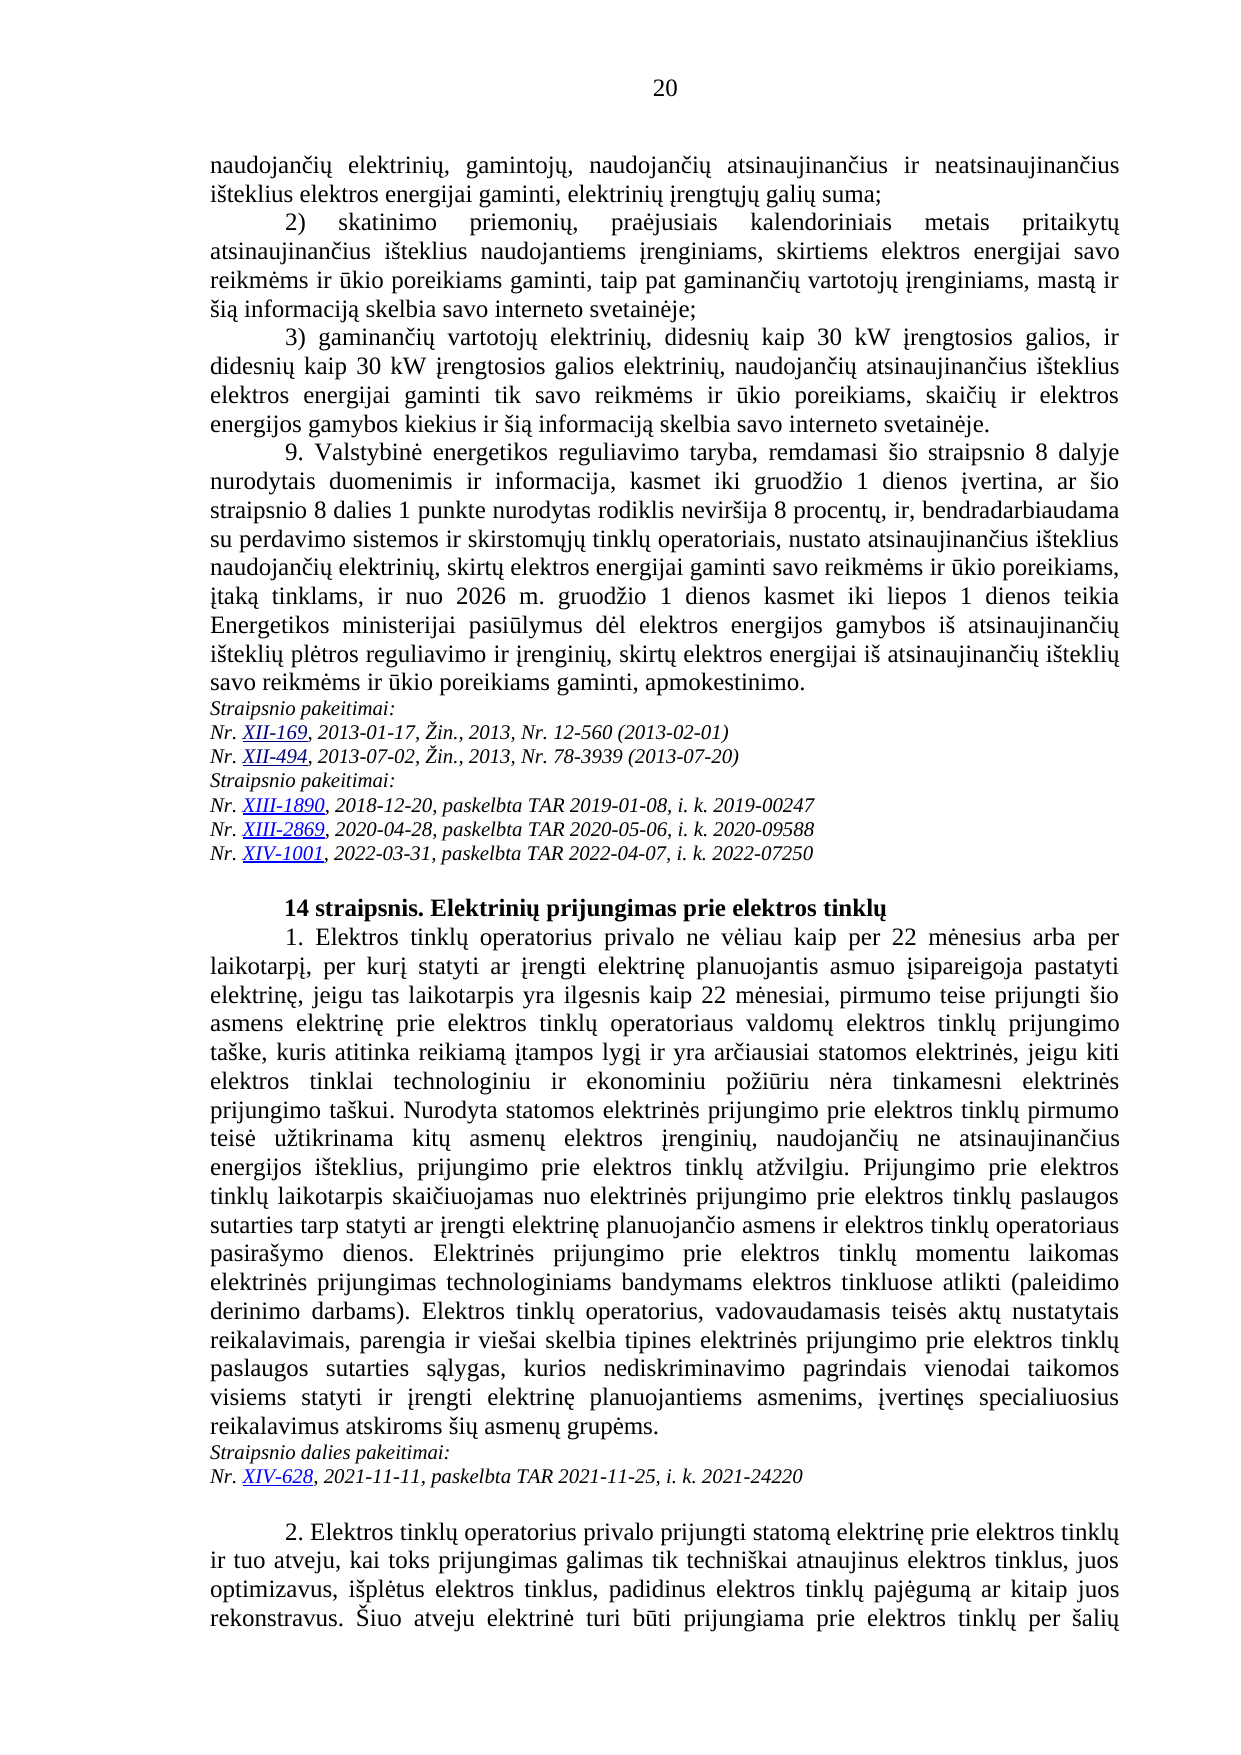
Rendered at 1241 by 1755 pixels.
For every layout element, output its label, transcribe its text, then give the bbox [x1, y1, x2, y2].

text Straipsnio dalies pakeitimai: [210, 1440, 1120, 1464]
text Straipsnio pakeitimai: [210, 696, 1120, 720]
text Nr. XIV-628, 2021-11-11, paskelbta TAR 2021-11-25, i. k. 2021-24220 [210, 1464, 1120, 1488]
text 14 straipsnis. Elektrinių prijungimas prie elektros tinklų [210, 893, 1120, 922]
text 1. Elektros tinklų operatorius privalo ne vėliau kaip per 22 mėnesius arba per laikotarpį, per kurį statyti ar įrengti elektrinę planuojantis asmuo įsipareigoja pastatyti elektrinę, jeigu tas laikotarpis yra ilgesnis kaip 22 mėnesiai, pirmumo teise prijungti šio asmens elektrinę prie elektros tinklų operatoriaus valdomų elektros tinklų prijungimo taške, kuris atitinka reikiamą įtampos lygį ir yra arčiausiai statomos elektrinės, jeigu kiti elektros tinklai technologiniu ir ekonominiu požiūriu nėra tinkamesni elektrinės prijungimo taškui. Nurodyta statomos elektrinės prijungimo prie elektros tinklų pirmumo teisė užtikrinama kitų asmenų elektros įrenginių, naudojančių ne atsinaujinančius energijos išteklius, prijungimo prie elektros tinklų atžvilgiu. Prijungimo prie elektros tinklų laikotarpis skaičiuojamas nuo elektrinės prijungimo prie elektros tinklų paslaugos sutarties tarp statyti ar įrengti elektrinę planuojančio asmens ir elektros tinklų operatoriaus pasirašymo dienos. Elektrinės prijungimo prie elektros tinklų momentu laikomas elektrinės prijungimas technologiniams bandymams elektros tinkluose atlikti (paleidimo derinimo darbams). Elektros tinklų operatorius, vadovaudamasis teisės aktų nustatytais reikalavimais, parengia ir viešai skelbia tipines elektrinės prijungimo prie elektros tinklų paslaugos sutarties sąlygas, kurios nediskriminavimo pagrindais vienodai taikomos visiems statyti ir įrengti elektrinę planuojantiems asmenims, įvertinęs specialiuosius reikalavimus atskiroms šių asmenų grupėms. [210, 922, 1120, 1440]
text Nr. XIII-2869, 2020-04-28, paskelbta TAR 2020-05-06, i. k. 2020-09588 [210, 817, 1120, 841]
text Nr. XII-169, 2013-01-17, Žin., 2013, Nr. 12-560 (2013-02-01) [210, 720, 1120, 744]
text 2) skatinimo priemonių, praėjusiais kalendoriniais metais pritaikytų atsinaujinančius išteklius naudojantiems įrenginiams, skirtiems elektros energijai savo reikmėms ir ūkio poreikiams gaminti, taip pat gaminančių vartotojų įrenginiams, mastą ir šią informaciją skelbia savo interneto svetainėje; [210, 207, 1120, 322]
text naudojančių elektrinių, gamintojų, naudojančių atsinaujinančius ir neatsinaujinančius išteklius elektros energijai gaminti, elektrinių įrengtųjų galių suma; [210, 150, 1120, 207]
text Straipsnio pakeitimai: [210, 768, 1120, 792]
text 2. Elektros tinklų operatorius privalo prijungti statomą elektrinę prie elektros tinklų ir tuo atveju, kai toks prijungimas galimas tik techniškai atnaujinus elektros tinklus, juos optimizavus, išplėtus elektros tinklus, padidinus elektros tinklų pajėgumą ar kitaip juos rekonstravus. Šiuo atveju elektrinė turi būti prijungiama prie elektros tinklų per šalių [210, 1517, 1120, 1632]
text Nr. XIII-1890, 2018-12-20, paskelbta TAR 2019-01-08, i. k. 2019-00247 [210, 792, 1120, 817]
text Nr. XIV-1001, 2022-03-31, paskelbta TAR 2022-04-07, i. k. 2022-07250 [210, 841, 1120, 865]
text Nr. XII-494, 2013-07-02, Žin., 2013, Nr. 78-3939 (2013-07-20) [210, 744, 1120, 768]
text 9. Valstybinė energetikos reguliavimo taryba, remdamasi šio straipsnio 8 dalyje nurodytais duomenimis ir informacija, kasmet iki gruodžio 1 dienos įvertina, ar šio straipsnio 8 dalies 1 punkte nurodytas rodiklis neviršija 8 procentų, ir, bendradarbiaudama su perdavimo sistemos ir skirstomųjų tinklų operatoriais, nustato atsinaujinančius išteklius naudojančių elektrinių, skirtų elektros energijai gaminti savo reikmėms ir ūkio poreikiams, įtaką tinklams, ir nuo 2026 m. gruodžio 1 dienos kasmet iki liepos 1 dienos teikia Energetikos ministerijai pasiūlymus dėl elektros energijos gamybos iš atsinaujinančių išteklių plėtros reguliavimo ir įrenginių, skirtų elektros energijai iš atsinaujinančių išteklių savo reikmėms ir ūkio poreikiams gaminti, apmokestinimo. [210, 437, 1120, 696]
text 3) gaminančių vartotojų elektrinių, didesnių kaip 30 kW įrengtosios galios, ir didesnių kaip 30 kW įrengtosios galios elektrinių, naudojančių atsinaujinančius išteklius elektros energijai gaminti tik savo reikmėms ir ūkio poreikiams, skaičių ir elektros energijos gamybos kiekius ir šią informaciją skelbia savo interneto svetainėje. [210, 322, 1120, 437]
